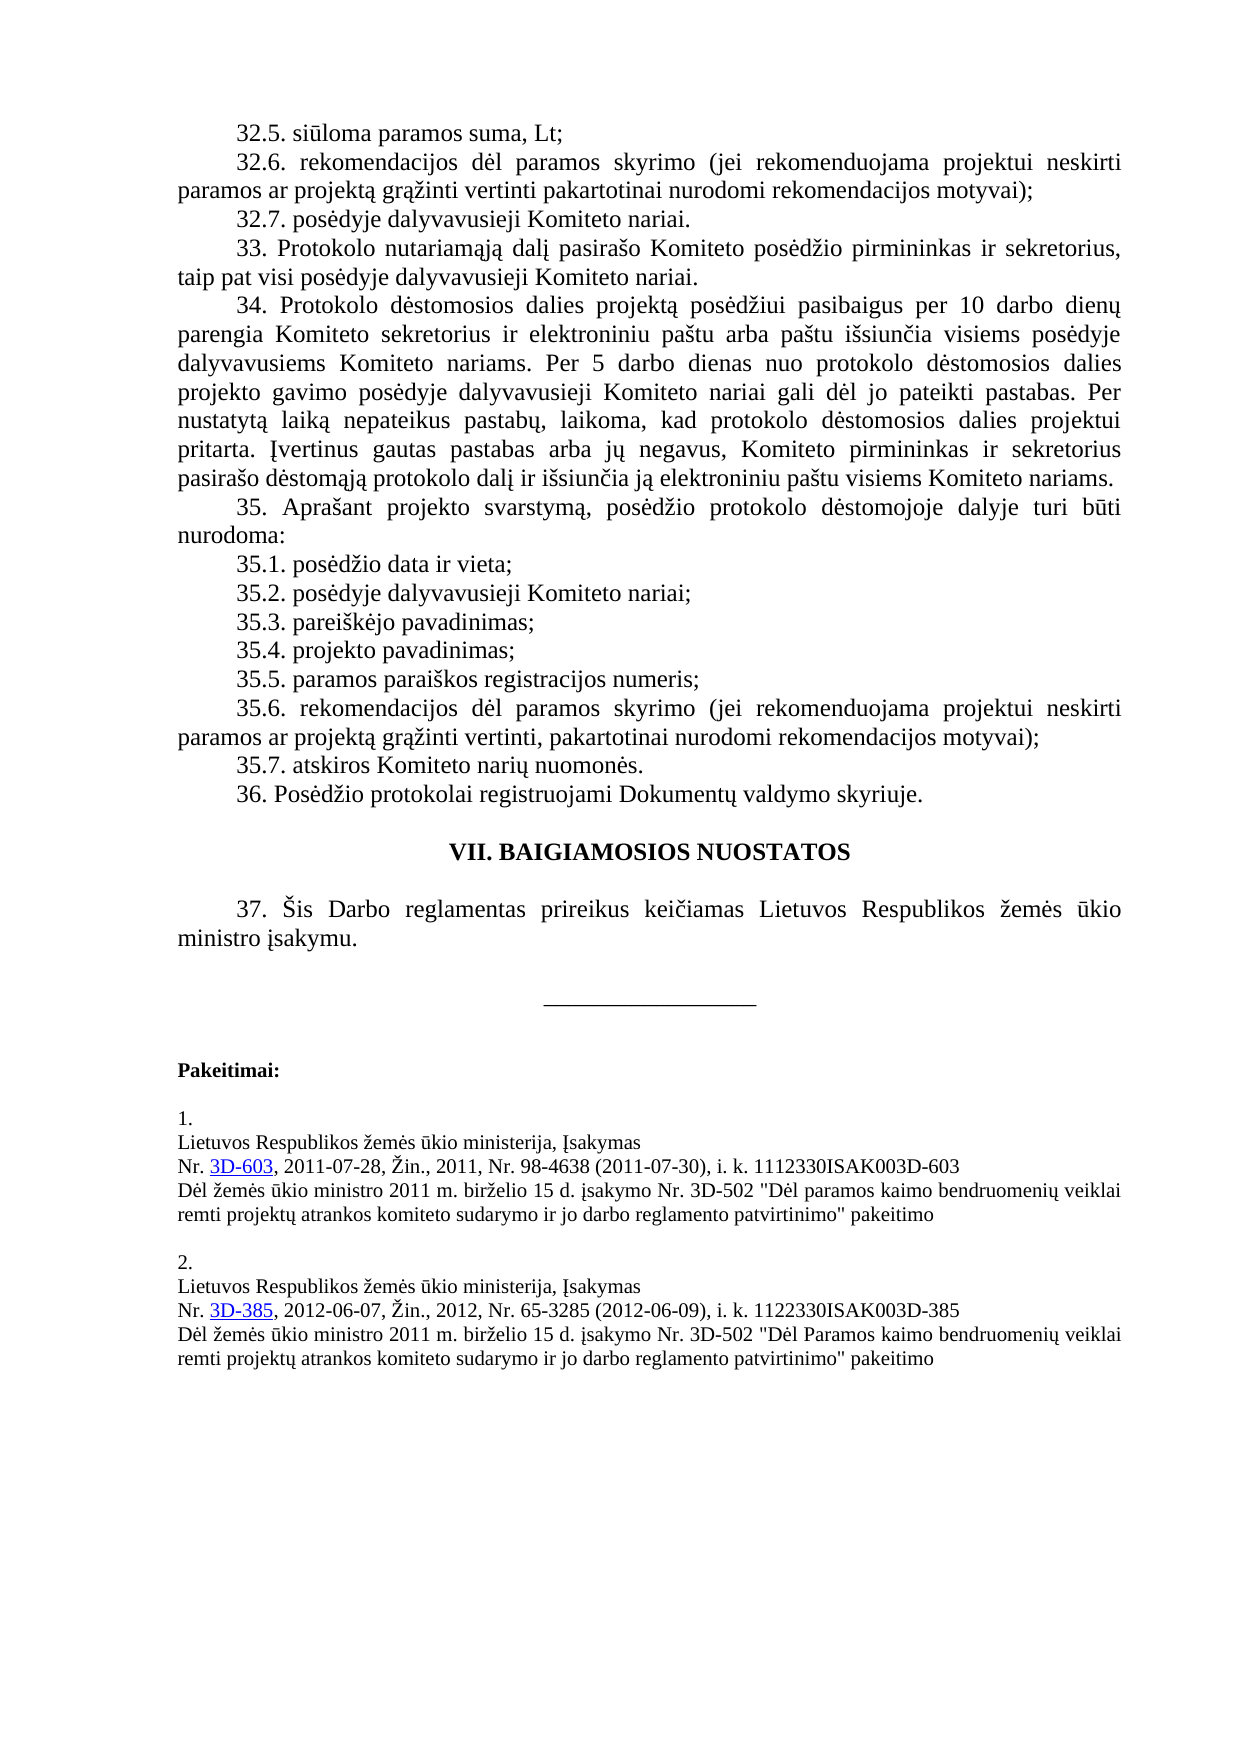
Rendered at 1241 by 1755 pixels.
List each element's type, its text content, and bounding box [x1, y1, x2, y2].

text 35.6. rekomendacijos dėl paramos skyrimo (jei rekomenduojama projektui neskirti paramos ar projektą grąžinti vertinti, pakartotinai nurodomi rekomendacijos motyvai); [177, 693, 1122, 751]
text 37. Šis Darbo reglamentas prireikus keičiamas Lietuvos Respublikos žemės ūkio ministro įsakymu. [177, 894, 1122, 952]
text 32.6. rekomendacijos dėl paramos skyrimo (jei rekomenduojama projektui neskirti paramos ar projektą grąžinti vertinti pakartotinai nurodomi rekomendacijos motyvai); [177, 147, 1122, 204]
text Lietuvos Respublikos žemės ūkio ministerija, Įsakymas [177, 1130, 1122, 1154]
text Dėl žemės ūkio ministro 2011 m. birželio 15 d. įsakymo Nr. 3D-502 "Dėl paramos kaimo bendruomenių veiklai remti projektų atrankos komiteto sudarymo ir jo darbo reglamento patvirtinimo" pakeitimo [177, 1178, 1122, 1226]
text 34. Protokolo dėstomosios dalies projektą posėdžiui pasibaigus per 10 darbo dienų parengia Komiteto sekretorius ir elektroniniu paštu arba paštu išsiunčia visiems posėdyje dalyvavusiems Komiteto nariams. Per 5 darbo dienas nuo protokolo dėstomosios dalies projekto gavimo posėdyje dalyvavusieji Komiteto nariai gali dėl jo pateikti pastabas. Per nustatytą laiką nepateikus pastabų, laikoma, kad protokolo dėstomosios dalies projektui pritarta. Įvertinus gautas pastabas arba jų negavus, Komiteto pirmininkas ir sekretorius pasirašo dėstomąją protokolo dalį ir išsiunčia ją elektroniniu paštu visiems Komiteto nariams. [177, 291, 1122, 492]
text 35.2. posėdyje dalyvavusieji Komiteto nariai; [177, 578, 1122, 607]
text 2. [177, 1250, 1122, 1274]
text 32.7. posėdyje dalyvavusieji Komiteto nariai. [177, 204, 1122, 233]
text Nr. 3D-603, 2011-07-28, Žin., 2011, Nr. 98-4638 (2011-07-30), i. k. 1112330ISAK003D-603 [177, 1154, 1122, 1178]
text 1. [177, 1106, 1122, 1130]
text Pakeitimai: [177, 1057, 1122, 1082]
text 35.1. posėdžio data ir vieta; [177, 549, 1122, 578]
text 35.7. atskiros Komiteto narių nuomonės. [177, 751, 1122, 779]
text 35.4. projekto pavadinimas; [177, 636, 1122, 664]
text 33. Protokolo nutariamąją dalį pasirašo Komiteto posėdžio pirmininkas ir sekretorius, taip pat visi posėdyje dalyvavusieji Komiteto nariai. [177, 233, 1122, 291]
text _________________ [177, 981, 1122, 1009]
text Nr. 3D-385, 2012-06-07, Žin., 2012, Nr. 65-3285 (2012-06-09), i. k. 1122330ISAK003D-385 [177, 1298, 1122, 1322]
text Lietuvos Respublikos žemės ūkio ministerija, Įsakymas [177, 1274, 1122, 1298]
text 35. Aprašant projekto svarstymą, posėdžio protokolo dėstomojoje dalyje turi būti nurodoma: [177, 492, 1122, 549]
text 36. Posėdžio protokolai registruojami Dokumentų valdymo skyriuje. [177, 779, 1122, 808]
text Dėl žemės ūkio ministro 2011 m. birželio 15 d. įsakymo Nr. 3D-502 "Dėl Paramos kaimo bendruomenių veiklai remti projektų atrankos komiteto sudarymo ir jo darbo reglamento patvirtinimo" pakeitimo [177, 1322, 1122, 1370]
text 32.5. siūloma paramos suma, Lt; [177, 118, 1122, 147]
text VII. BAIGIAMOSIOS NUOSTATOS [177, 837, 1122, 866]
text 35.5. paramos paraiškos registracijos numeris; [177, 664, 1122, 693]
text 35.3. pareiškėjo pavadinimas; [177, 607, 1122, 636]
